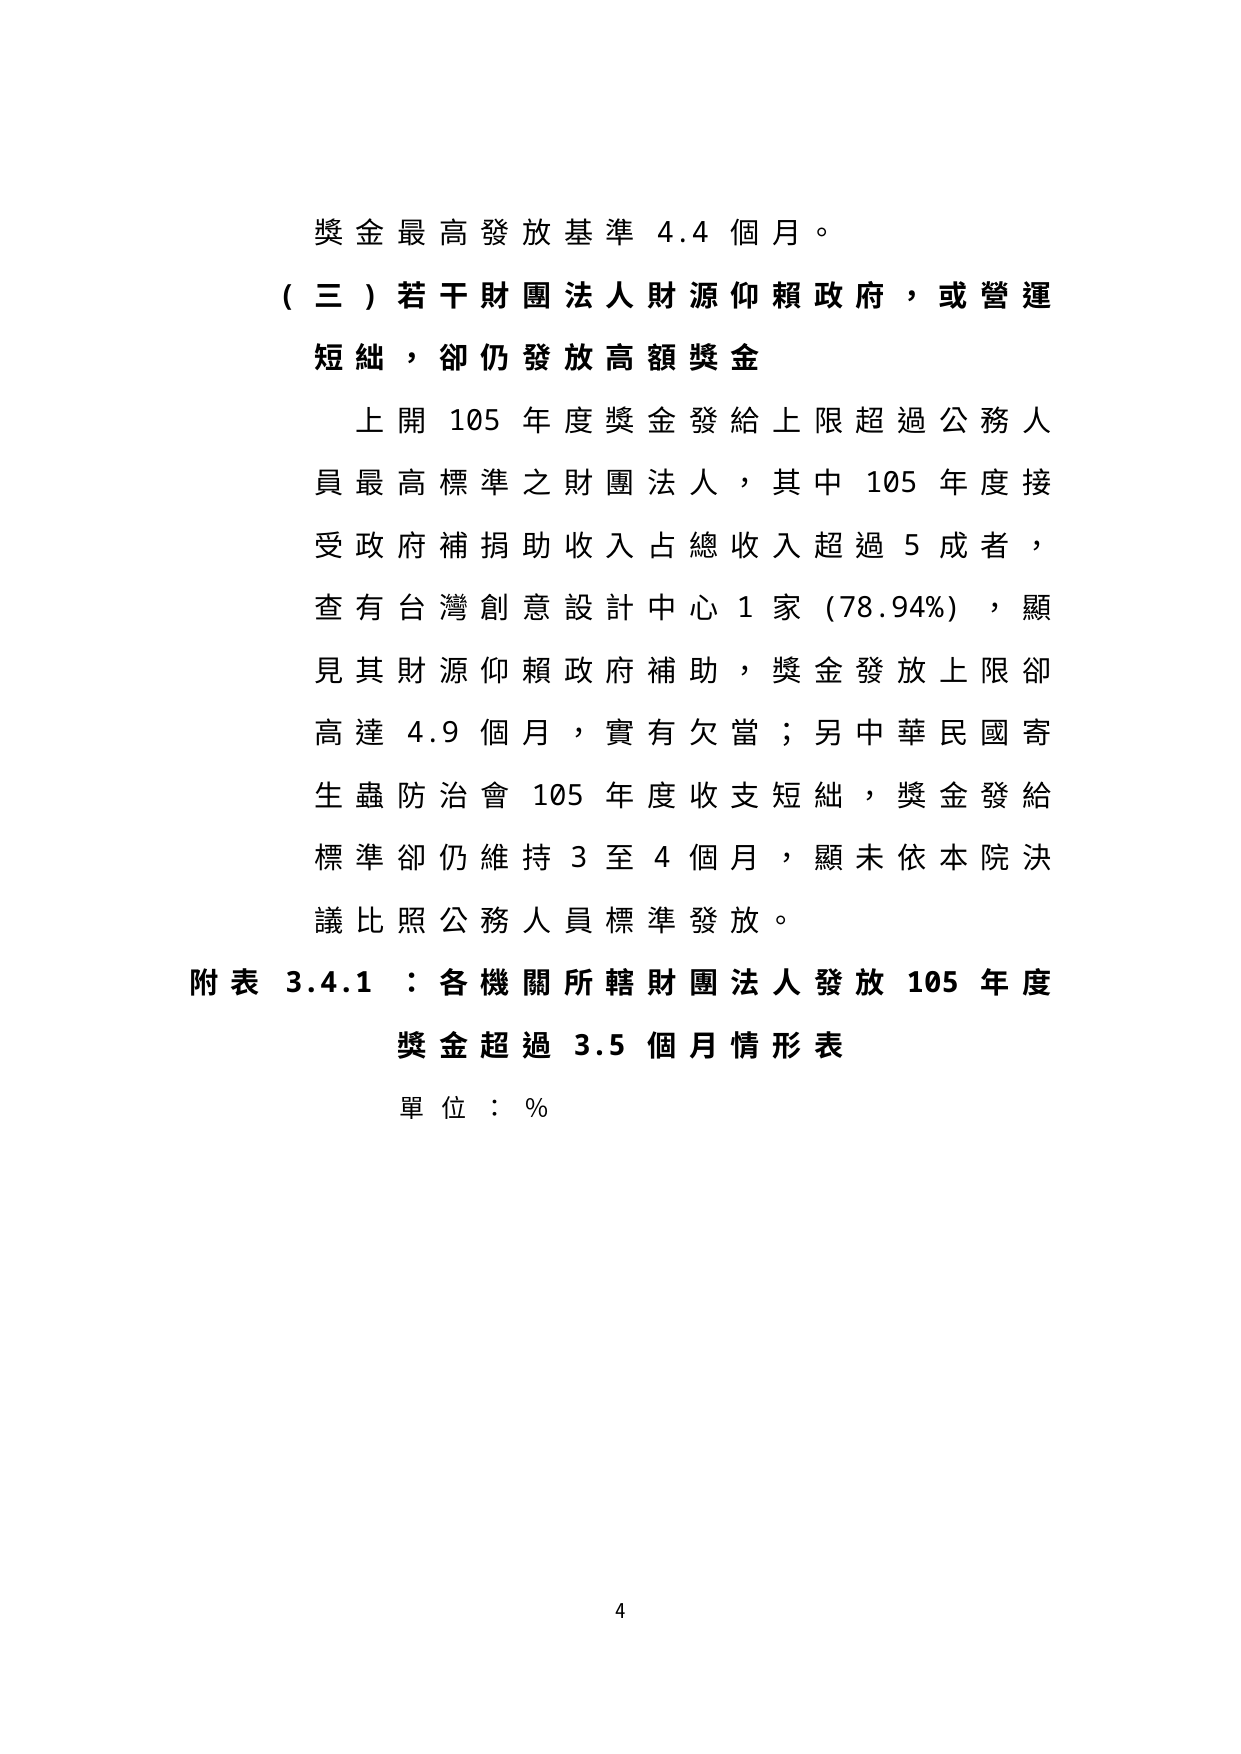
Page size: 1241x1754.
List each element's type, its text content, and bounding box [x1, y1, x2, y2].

text 附表3.4.1：各機關所轄財團法人發放105年度獎金超過3.5個月情形表 單位：％ [183, 939, 1058, 1127]
text 上開105年度獎金發給上限超過公務人員最高標準之財團法人，其中105年度接受政府補捐助收入占總收入超過5成者，查有台灣創意設計中心1家(78.94%)，顯見其財源仰賴政府補助，獎金發放上限卻高達4.9個月，實有欠當；另中華民國寄生蟲防治會105年度收支短絀，獎金發給標準卻仍維持3至4個月，顯未依本院決議比照公務人員標準發放。 [271, 377, 1058, 939]
text 獎金最高發放基準4.4個月。 [271, 189, 1058, 252]
text (三)若干財團法人財源仰賴政府，或營運短絀，卻仍發放高額獎金 [242, 252, 1058, 377]
